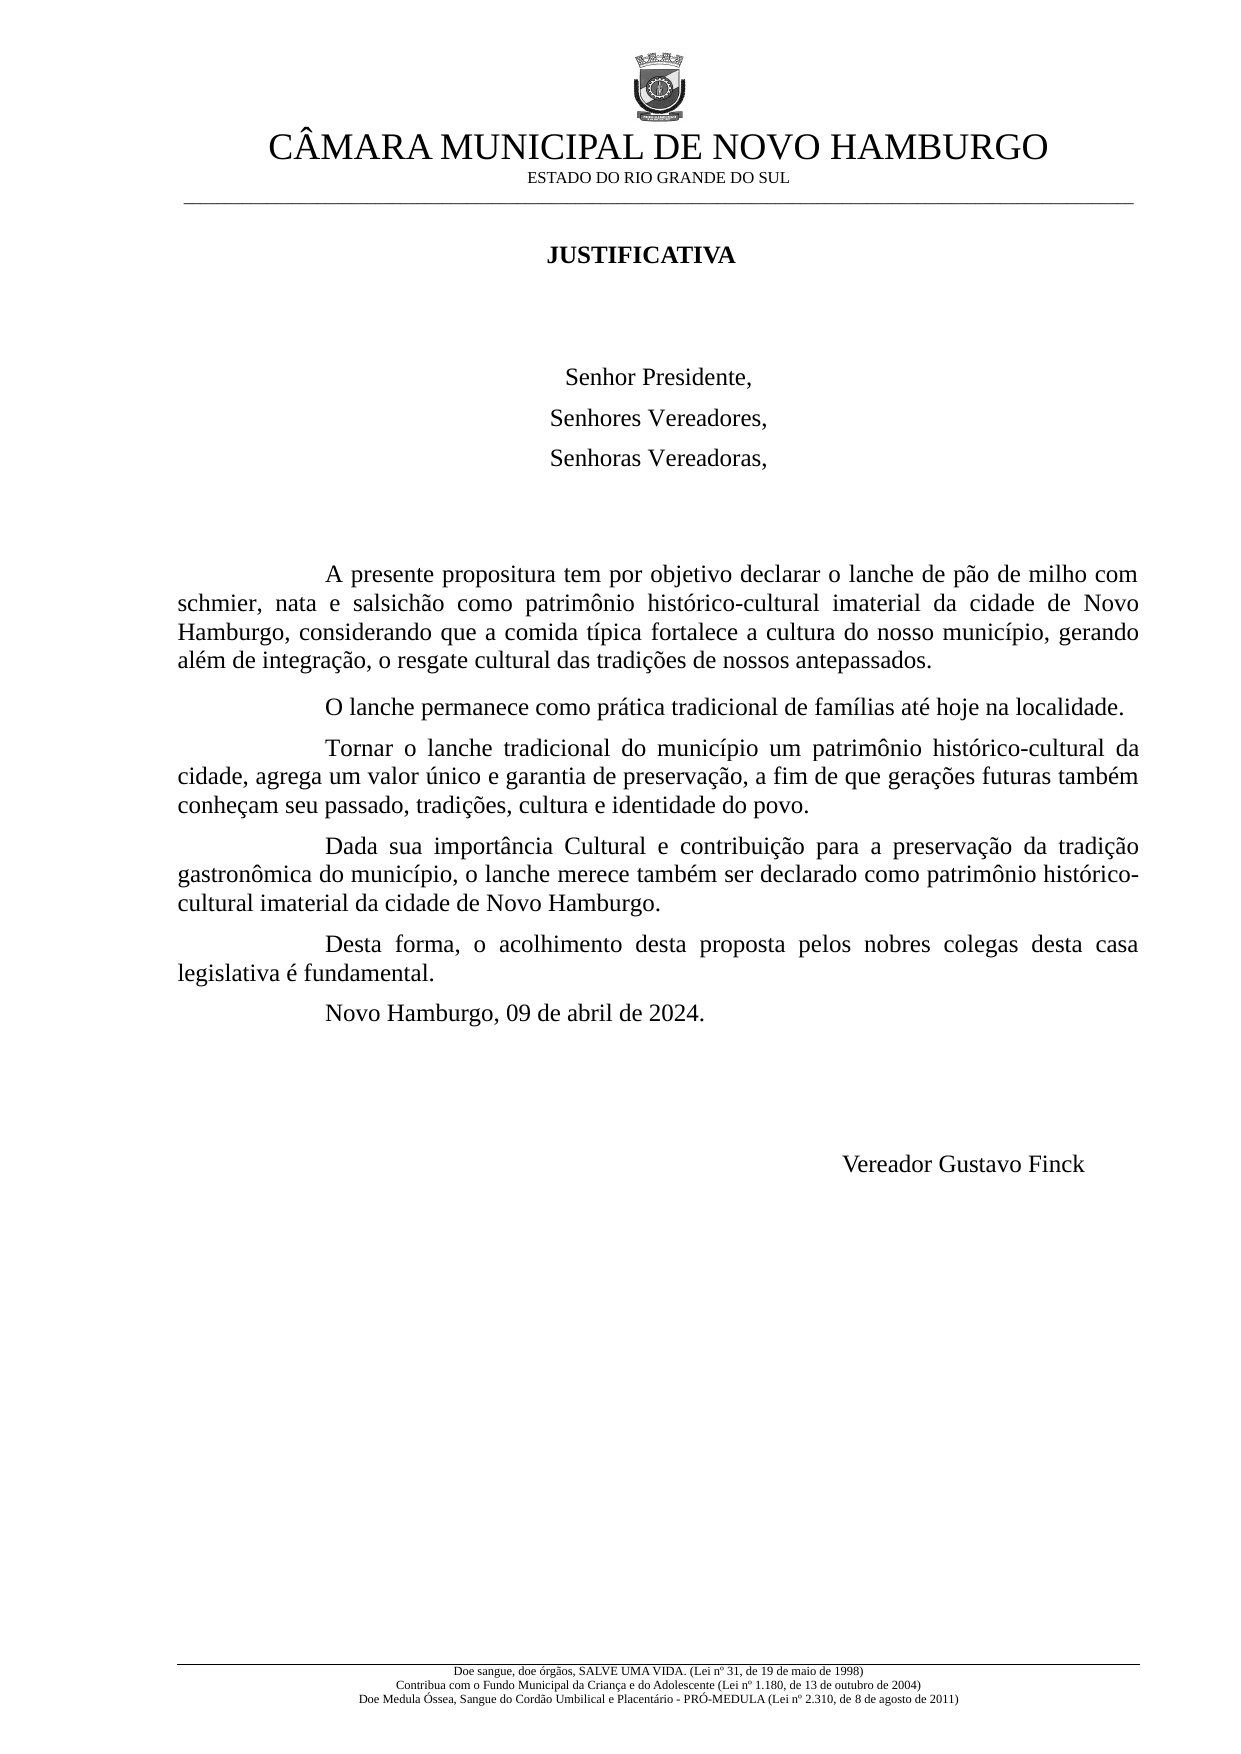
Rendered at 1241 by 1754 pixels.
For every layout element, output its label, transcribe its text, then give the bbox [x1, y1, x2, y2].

text A presente propositura tem por objetivo declarar o lanche de pão de milho com schmier, nata e salsichão como patrimônio histórico-cultural imaterial da cidade de Novo Hamburgo, considerando que a comida típica fortalece a cultura do nosso município, gerando além de integração, o resgate cultural das tradições de nossos antepassados. [177, 531, 1140, 674]
text Tornar o lanche tradicional do município um patrimônio histórico-cultural da cidade, agrega um valor único e garantia de preservação, a fim de que gerações futuras também conheçam seu passado, tradições, cultura e identidade do povo. [177, 733, 1140, 819]
text Dada sua importância Cultural e contribuição para a preservação da tradição gastronômica do município, o lanche merece também ser declarado como patrimônio histórico-cultural imaterial da cidade de Novo Hamburgo. [177, 831, 1140, 917]
text Senhor Presidente, [177, 362, 1140, 391]
text O lanche permanece como prática tradicional de famílias até hoje na localidade. [177, 692, 1140, 721]
text Vereador Gustavo Finck [177, 1149, 1140, 1178]
text Desta forma, o acolhimento desta proposta pelos nobres colegas desta casa legislativa é fundamental. [177, 929, 1140, 986]
text Senhores Vereadores, [177, 403, 1140, 432]
text JUSTIFICATIVA [177, 240, 1140, 269]
text Novo Hamburgo, 09 de abril de 2024. [177, 998, 1140, 1027]
text Senhoras Vereadoras, [177, 443, 1140, 472]
